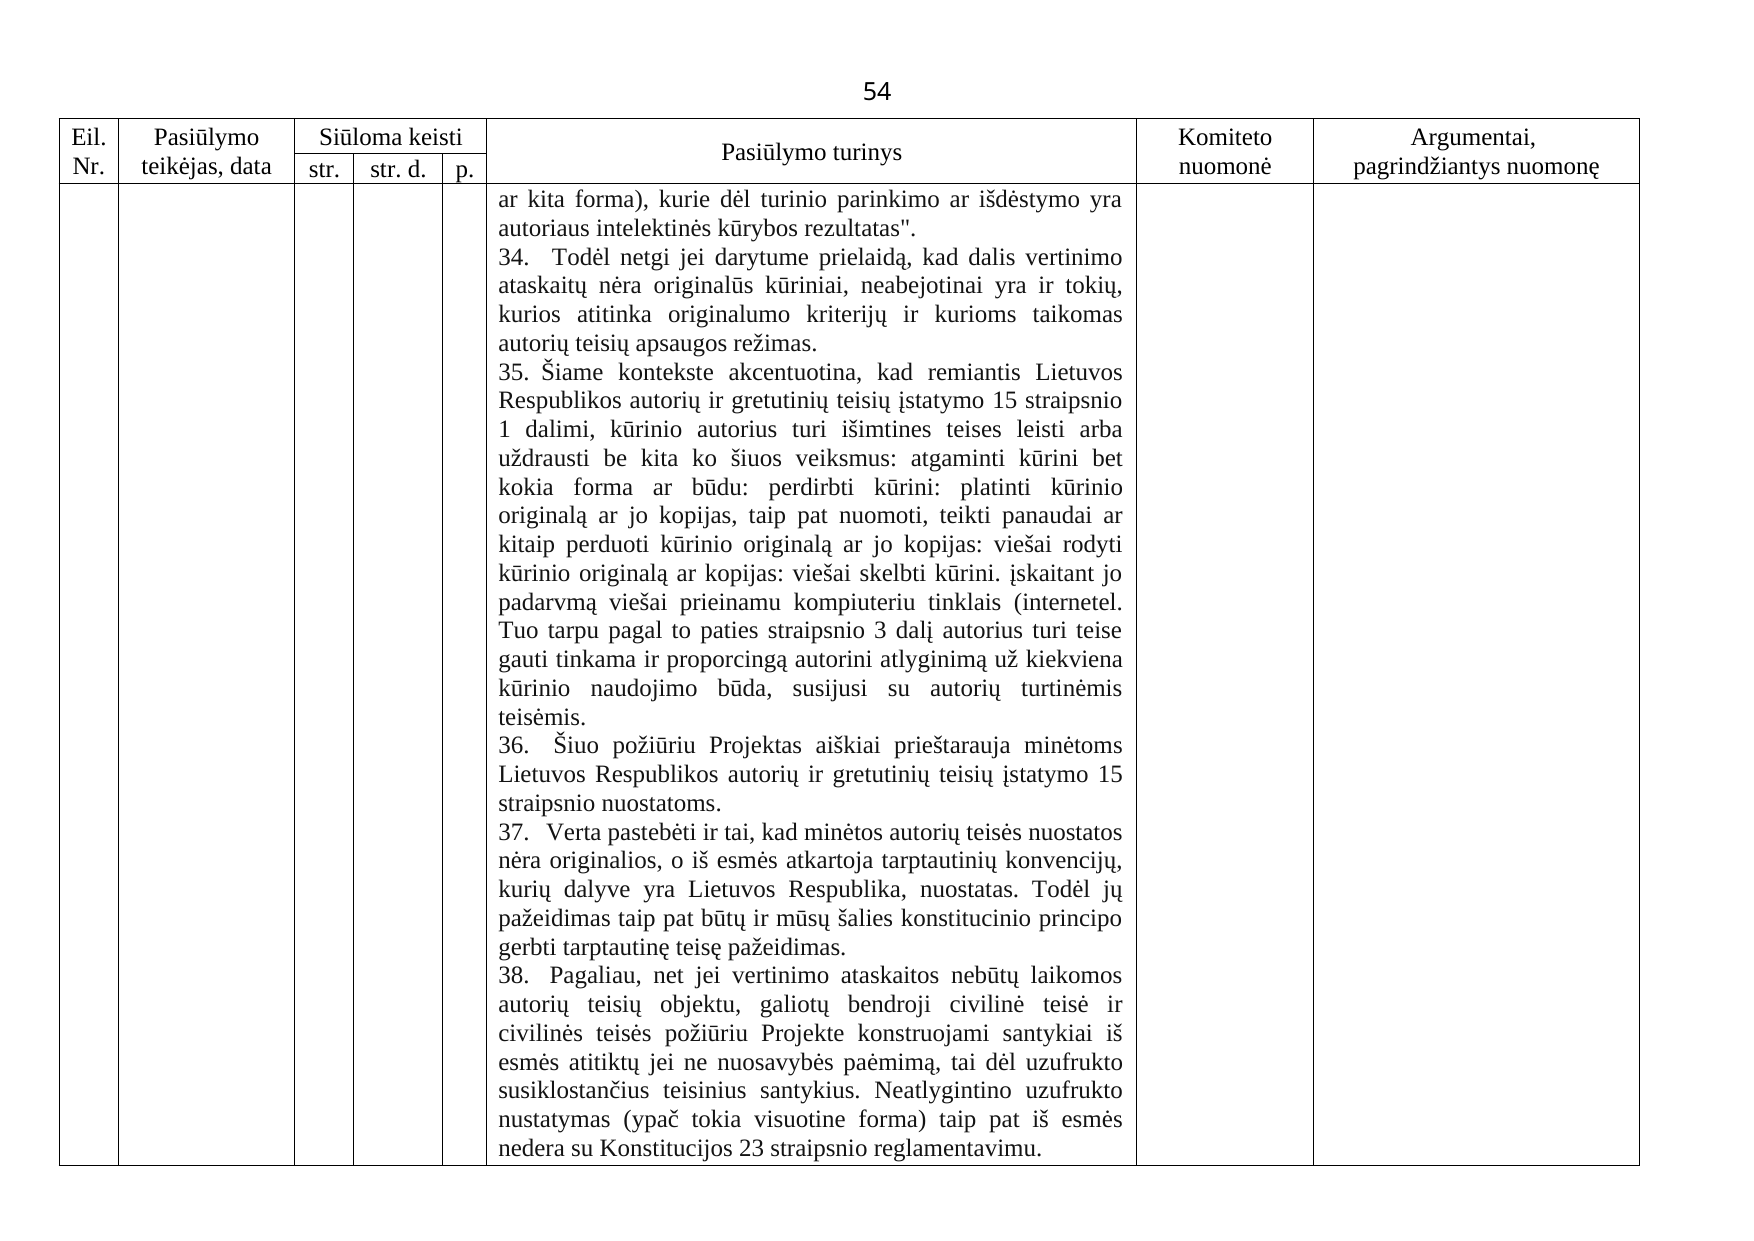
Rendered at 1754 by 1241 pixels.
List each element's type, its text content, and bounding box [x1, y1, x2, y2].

table_header Komiteto nuomonė [1137, 119, 1313, 183]
table_cell [119, 184, 294, 1165]
table_cell [443, 184, 486, 1165]
table_cell p. [443, 154, 486, 183]
table_cell str. [295, 154, 353, 183]
table_cell [354, 184, 442, 1165]
table_cell [1137, 184, 1313, 1165]
table_cell [1314, 184, 1639, 1165]
table_cell [60, 184, 118, 1165]
table_cell str. d. [354, 154, 442, 183]
table_header Argumentai, pagrindžiantys nuomonę [1314, 119, 1639, 183]
table_header Pasiūlymo teikėjas, data [119, 119, 294, 183]
table_cell ar kita forma), kurie dėl turinio parinkimo ar išdėstymo yra autoriaus intelektinės kūrybos rezultatas". 34. Todėl netgi jei darytume prielaidą, kad dalis vertinimo ataskaitų nėra originalūs kūriniai, neabejotinai yra ir tokių, kurios atitinka originalumo kriterijų ir kurioms taikomas autorių teisių apsaugos režimas. 35. Šiame kontekste akcentuotina, kad remiantis Lietuvos Respublikos autorių ir gretutinių teisių įstatymo 15 straipsnio 1 dalimi, kūrinio autorius turi išimtines teises leisti arba uždrausti be kita ko šiuos veiksmus: atgaminti kūrini bet kokia forma ar būdu: perdirbti kūrini: platinti kūrinio originalą ar jo kopijas, taip pat nuomoti, teikti panaudai ar kitaip perduoti kūrinio originalą ar jo kopijas: viešai rodyti kūrinio originalą ar kopijas: viešai skelbti kūrini. įskaitant jo padarvmą viešai prieinamu kompiuteriu tinklais (internetel. Tuo tarpu pagal to paties straipsnio 3 dalį autorius turi teise gauti tinkama ir proporcingą autorini atlyginimą už kiekviena kūrinio naudojimo būda, susijusi su autorių turtinėmis teisėmis. 36. Šiuo požiūriu Projektas aiškiai prieštarauja minėtoms Lietuvos Respublikos autorių ir gretutinių teisių įstatymo 15 straipsnio nuostatoms. 37. Verta pastebėti ir tai, kad minėtos autorių teisės nuostatos nėra originalios, o iš esmės atkartoja tarptautinių konvencijų, kurių dalyve yra Lietuvos Respublika, nuostatas. Todėl jų pažeidimas taip pat būtų ir mūsų šalies konstitucinio principo gerbti tarptautinę teisę pažeidimas. 38. Pagaliau, net jei vertinimo ataskaitos nebūtų laikomos autorių teisių objektu, galiotų bendroji civilinė teisė ir civilinės teisės požiūriu Projekte konstruojami santykiai iš esmės atitiktų jei ne nuosavybės paėmimą, tai dėl uzufrukto susiklostančius teisinius santykius. Neatlygintino uzufrukto nustatymas (ypač tokia visuotine forma) taip pat iš esmės nedera su Konstitucijos 23 straipsnio reglamentavimu. [487, 184, 1136, 1165]
table_header Eil. Nr. [60, 119, 118, 183]
table_header Siūloma keisti [295, 119, 486, 153]
table_header Pasiūlymo turinys [487, 119, 1136, 183]
table_cell [295, 184, 353, 1165]
